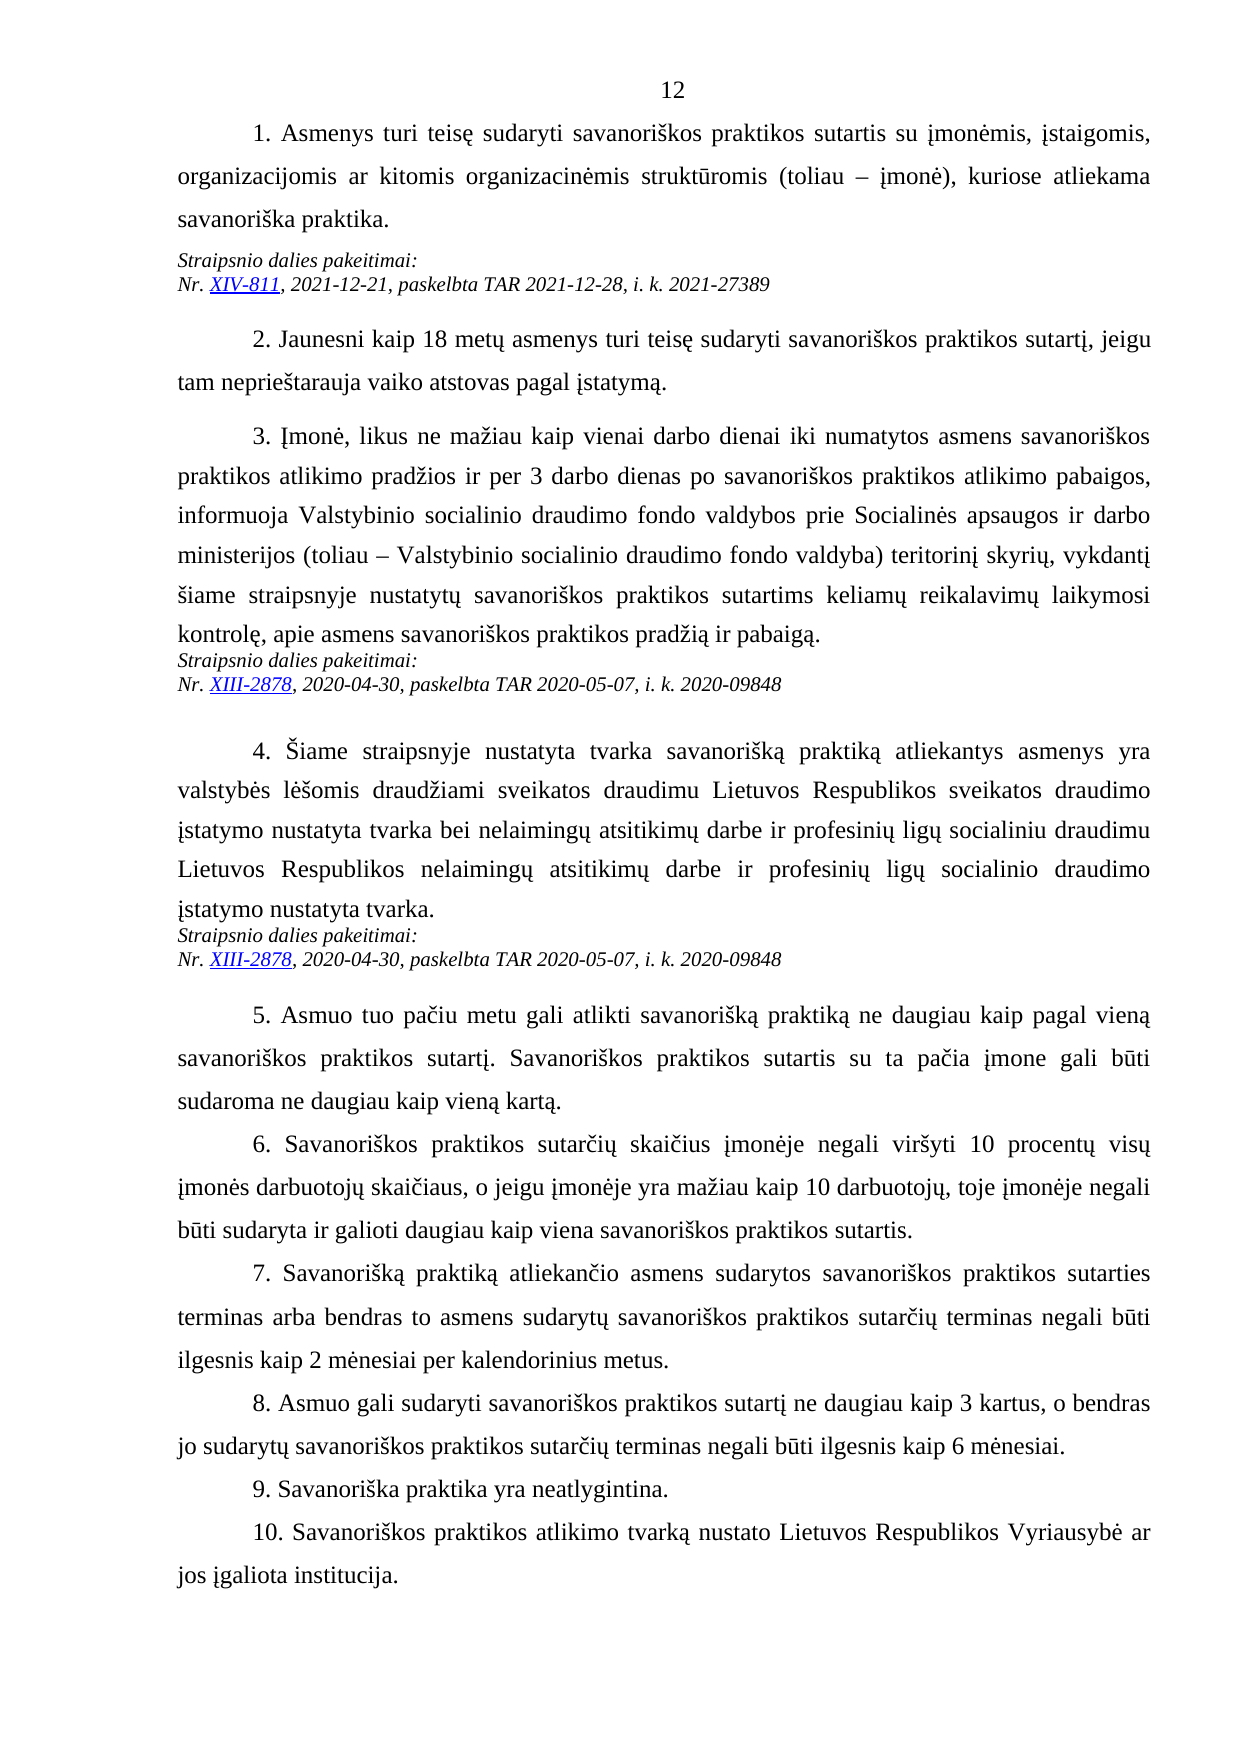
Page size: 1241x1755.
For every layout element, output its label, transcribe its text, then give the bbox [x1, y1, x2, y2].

text 8. Asmuo gali sudaryti savanoriškos praktikos sutartį ne daugiau kaip 3 kartus, o bendras jo sudarytų savanoriškos praktikos sutarčių terminas negali būti ilgesnis kaip 6 mėnesiai. [177, 1388, 1152, 1460]
text 3. Įmonė, likus ne mažiau kaip vienai darbo dienai iki numatytos asmens savanoriškos praktikos atlikimo pradžios ir per 3 darbo dienas po savanoriškos praktikos atlikimo pabaigos, informuoja Valstybinio socialinio draudimo fondo valdybos prie Socialinės apsaugos ir darbo ministerijos (toliau – Valstybinio socialinio draudimo fondo valdyba) teritorinį skyrių, vykdantį šiame straipsnyje nustatytų savanoriškos praktikos sutartims keliamų reikalavimų laikymosi kontrolę, apie asmens savanoriškos praktikos pradžią ir pabaigą. [177, 411, 1152, 648]
text 9. Savanoriška praktika yra neatlygintina. [177, 1474, 1152, 1503]
text Straipsnio dalies pakeitimai: [177, 247, 1152, 272]
text Nr. XIII-2878, 2020-04-30, paskelbta TAR 2020-05-07, i. k. 2020-09848 [177, 947, 1152, 971]
text 5. Asmuo tuo pačiu metu gali atlikti savanorišką praktiką ne daugiau kaip pagal vieną savanoriškos praktikos sutartį. Savanoriškos praktikos sutartis su ta pačia įmone gali būti sudaroma ne daugiau kaip vieną kartą. [177, 1000, 1152, 1115]
text 7. Savanorišką praktiką atliekančio asmens sudarytos savanoriškos praktikos sutarties terminas arba bendras to asmens sudarytų savanoriškos praktikos sutarčių terminas negali būti ilgesnis kaip 2 mėnesiai per kalendorinius metus. [177, 1258, 1152, 1373]
text Nr. XIII-2878, 2020-04-30, paskelbta TAR 2020-05-07, i. k. 2020-09848 [177, 672, 1152, 696]
text Straipsnio dalies pakeitimai: [177, 648, 1152, 672]
text 6. Savanoriškos praktikos sutarčių skaičius įmonėje negali viršyti 10 procentų visų įmonės darbuotojų skaičiaus, o jeigu įmonėje yra mažiau kaip 10 darbuotojų, toje įmonėje negali būti sudaryta ir galioti daugiau kaip viena savanoriškos praktikos sutartis. [177, 1129, 1152, 1244]
text Nr. XIV-811, 2021-12-21, paskelbta TAR 2021-12-28, i. k. 2021-27389 [177, 272, 1152, 296]
text 4. Šiame straipsnyje nustatyta tvarka savanorišką praktiką atliekantys asmenys yra valstybės lėšomis draudžiami sveikatos draudimu Lietuvos Respublikos sveikatos draudimo įstatymo nustatyta tvarka bei nelaimingų atsitikimų darbe ir profesinių ligų socialiniu draudimu Lietuvos Respublikos nelaimingų atsitikimų darbe ir profesinių ligų socialinio draudimo įstatymo nustatyta tvarka. [177, 725, 1152, 923]
text 10. Savanoriškos praktikos atlikimo tvarką nustato Lietuvos Respublikos Vyriausybė ar jos įgaliota institucija. [177, 1517, 1152, 1589]
text 2. Jaunesni kaip 18 metų asmenys turi teisę sudaryti savanoriškos praktikos sutartį, jeigu tam neprieštarauja vaiko atstovas pagal įstatymą. [177, 324, 1152, 396]
text 1. Asmenys turi teisę sudaryti savanoriškos praktikos sutartis su įmonėmis, įstaigomis, organizacijomis ar kitomis organizacinėmis struktūromis (toliau – įmonė), kuriose atliekama savanoriška praktika. [177, 118, 1152, 233]
text Straipsnio dalies pakeitimai: [177, 923, 1152, 947]
